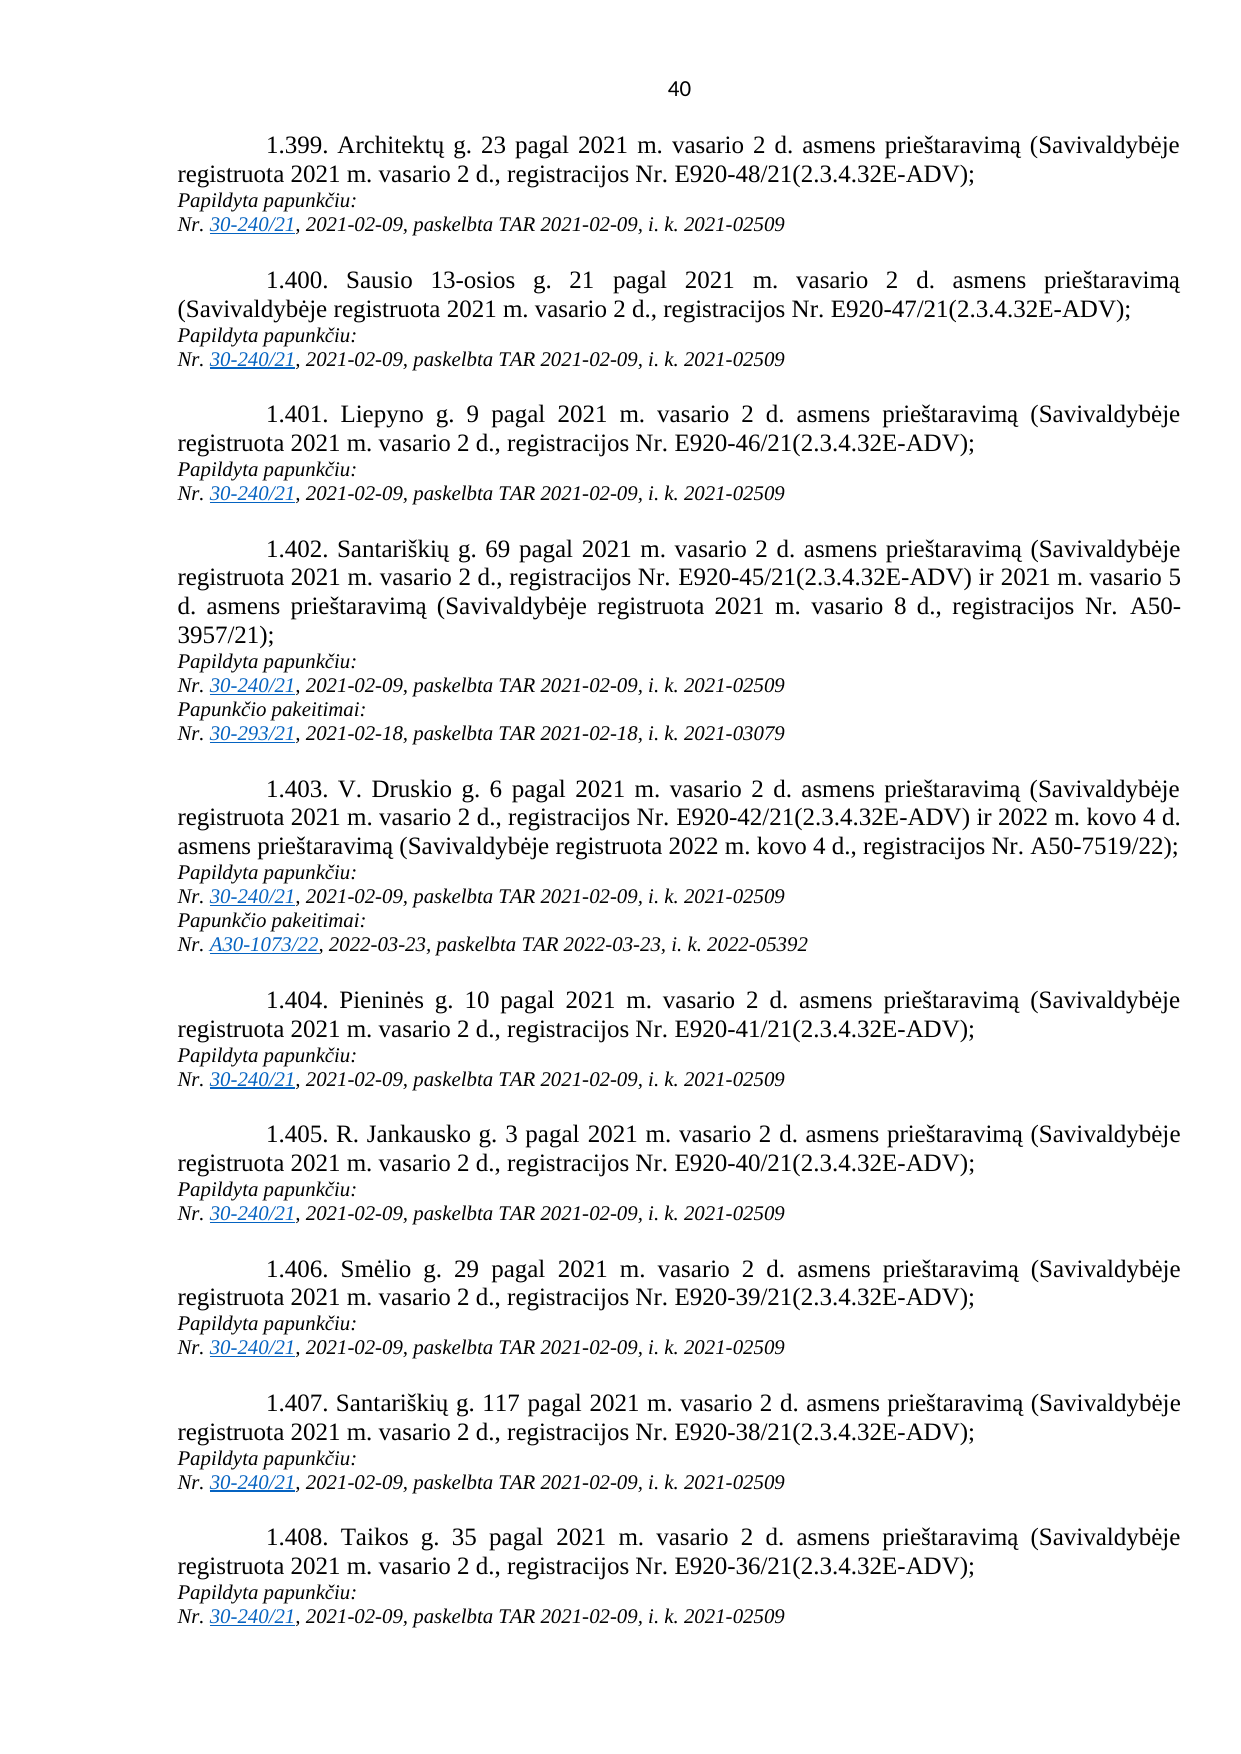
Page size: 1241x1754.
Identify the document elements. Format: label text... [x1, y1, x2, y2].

text Nr. 30-293/21, 2021-02-18, paskelbta TAR 2021-02-18, i. k. 2021-03079 [177, 721, 1181, 745]
text 1.402. Santariškių g. 69 pagal 2021 m. vasario 2 d. asmens prieštaravimą (Savivaldybėje registruota 2021 m. vasario 2 d., registracijos Nr. E920-45/21(2.3.4.32E-ADV) ir 2021 m. vasario 5 d. asmens prieštaravimą (Savivaldybėje registruota 2021 m. vasario 8 d., registracijos Nr. A50-3957/21); [177, 534, 1181, 649]
text Nr. 30-240/21, 2021-02-09, paskelbta TAR 2021-02-09, i. k. 2021-02509 [177, 1201, 1181, 1225]
text Nr. A30-1073/22, 2022-03-23, paskelbta TAR 2022-03-23, i. k. 2022-05392 [177, 932, 1181, 956]
text Nr. 30-240/21, 2021-02-09, paskelbta TAR 2021-02-09, i. k. 2021-02509 [177, 212, 1181, 236]
text Papildyta papunkčiu: [177, 1580, 1181, 1604]
text 1.403. V. Druskio g. 6 pagal 2021 m. vasario 2 d. asmens prieštaravimą (Savivaldybėje registruota 2021 m. vasario 2 d., registracijos Nr. E920-42/21(2.3.4.32E-ADV) ir 2022 m. kovo 4 d. asmens prieštaravimą (Savivaldybėje registruota 2022 m. kovo 4 d., registracijos Nr. A50-7519/22); [177, 774, 1181, 860]
text 1.399. Architektų g. 23 pagal 2021 m. vasario 2 d. asmens prieštaravimą (Savivaldybėje registruota 2021 m. vasario 2 d., registracijos Nr. E920-48/21(2.3.4.32E-ADV); [177, 131, 1181, 188]
text Nr. 30-240/21, 2021-02-09, paskelbta TAR 2021-02-09, i. k. 2021-02509 [177, 1604, 1181, 1628]
text Papildyta papunkčiu: [177, 1311, 1181, 1335]
text Nr. 30-240/21, 2021-02-09, paskelbta TAR 2021-02-09, i. k. 2021-02509 [177, 1335, 1181, 1359]
text Papildyta papunkčiu: [177, 860, 1181, 884]
text Nr. 30-240/21, 2021-02-09, paskelbta TAR 2021-02-09, i. k. 2021-02509 [177, 673, 1181, 697]
text 1.406. Smėlio g. 29 pagal 2021 m. vasario 2 d. asmens prieštaravimą (Savivaldybėje registruota 2021 m. vasario 2 d., registracijos Nr. E920-39/21(2.3.4.32E-ADV); [177, 1254, 1181, 1311]
text Papildyta papunkčiu: [177, 1446, 1181, 1470]
text Papunkčio pakeitimai: [177, 697, 1181, 721]
text Papunkčio pakeitimai: [177, 908, 1181, 932]
text Nr. 30-240/21, 2021-02-09, paskelbta TAR 2021-02-09, i. k. 2021-02509 [177, 884, 1181, 908]
text Papildyta papunkčiu: [177, 322, 1181, 347]
text Papildyta papunkčiu: [177, 457, 1181, 481]
text 1.408. Taikos g. 35 pagal 2021 m. vasario 2 d. asmens prieštaravimą (Savivaldybėje registruota 2021 m. vasario 2 d., registracijos Nr. E920-36/21(2.3.4.32E-ADV); [177, 1522, 1181, 1580]
text Nr. 30-240/21, 2021-02-09, paskelbta TAR 2021-02-09, i. k. 2021-02509 [177, 347, 1181, 371]
text 1.401. Liepyno g. 9 pagal 2021 m. vasario 2 d. asmens prieštaravimą (Savivaldybėje registruota 2021 m. vasario 2 d., registracijos Nr. E920-46/21(2.3.4.32E-ADV); [177, 399, 1181, 457]
text Papildyta papunkčiu: [177, 649, 1181, 673]
text Nr. 30-240/21, 2021-02-09, paskelbta TAR 2021-02-09, i. k. 2021-02509 [177, 481, 1181, 505]
text Nr. 30-240/21, 2021-02-09, paskelbta TAR 2021-02-09, i. k. 2021-02509 [177, 1067, 1181, 1091]
text Papildyta papunkčiu: [177, 1042, 1181, 1067]
text Nr. 30-240/21, 2021-02-09, paskelbta TAR 2021-02-09, i. k. 2021-02509 [177, 1470, 1181, 1494]
text 1.405. R. Jankausko g. 3 pagal 2021 m. vasario 2 d. asmens prieštaravimą (Savivaldybėje registruota 2021 m. vasario 2 d., registracijos Nr. E920-40/21(2.3.4.32E-ADV); [177, 1119, 1181, 1177]
text Papildyta papunkčiu: [177, 1177, 1181, 1201]
text Papildyta papunkčiu: [177, 188, 1181, 212]
text 1.404. Pieninės g. 10 pagal 2021 m. vasario 2 d. asmens prieštaravimą (Savivaldybėje registruota 2021 m. vasario 2 d., registracijos Nr. E920-41/21(2.3.4.32E-ADV); [177, 985, 1181, 1042]
text 1.400. Sausio 13-osios g. 21 pagal 2021 m. vasario 2 d. asmens prieštaravimą (Savivaldybėje registruota 2021 m. vasario 2 d., registracijos Nr. E920-47/21(2.3.4.32E-ADV); [177, 265, 1181, 322]
text 1.407. Santariškių g. 117 pagal 2021 m. vasario 2 d. asmens prieštaravimą (Savivaldybėje registruota 2021 m. vasario 2 d., registracijos Nr. E920-38/21(2.3.4.32E-ADV); [177, 1388, 1181, 1446]
